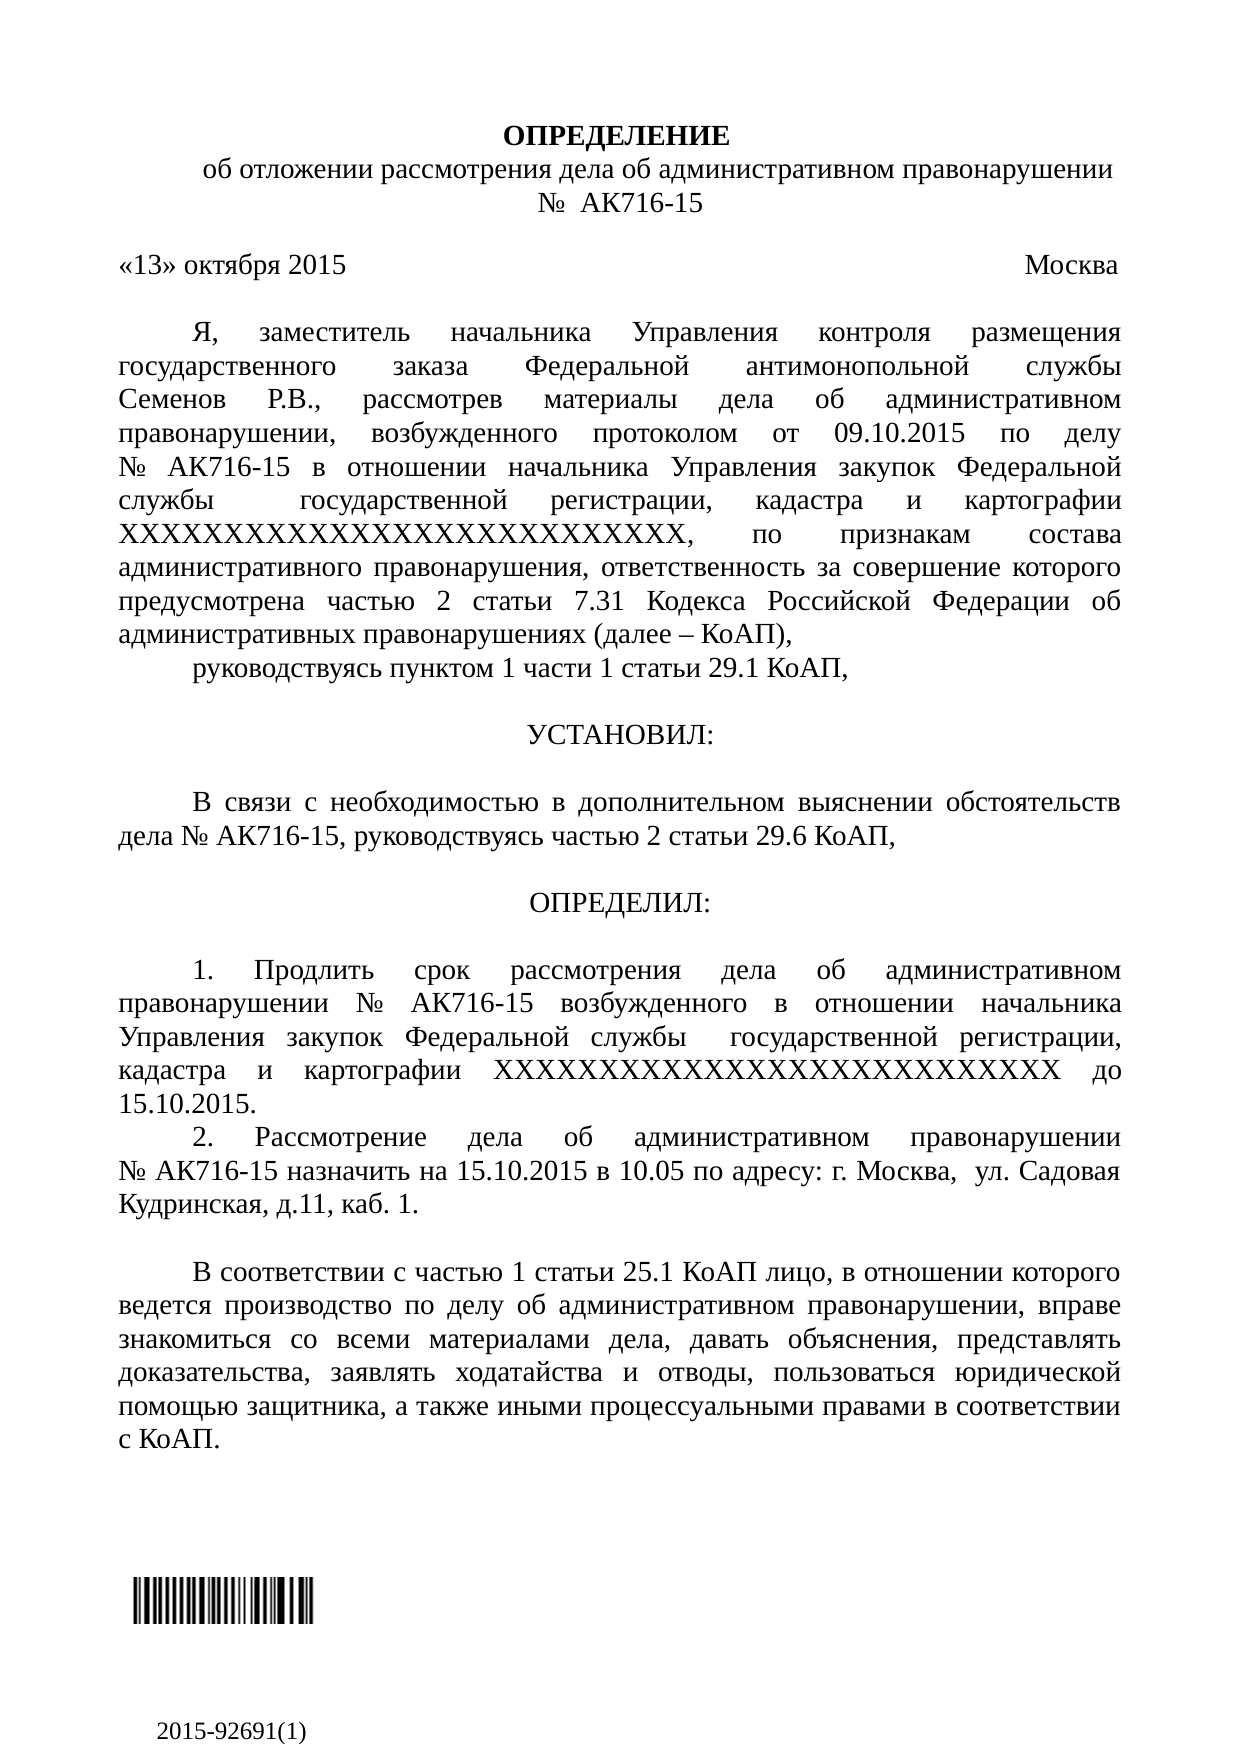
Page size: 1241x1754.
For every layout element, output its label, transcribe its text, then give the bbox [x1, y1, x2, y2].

text руководствуясь пунктом 1 части 1 статьи 29.1 КоАП, [118, 650, 1122, 683]
text Я, заместитель начальника Управления контроля размещения государственного заказа Федеральной антимонопольной службы Семенов Р.В., рассмотрев материалы дела об административном правонарушении, возбужденного протоколом от 09.10.2015 по делу № АК716-15 в отношении начальника Управления закупок Федеральной службы государственной регистрации, кадастра и картографии XXXXXXXXXXXXXXXXXXXXXXXXXXX, по признакам состава административного правонарушения, ответственность за совершение которого предусмотрена частью 2 статьи 7.31 Кодекса Российской Федерации об административных правонарушениях (далее – КоАП), [118, 314, 1122, 650]
text 2. Рассмотрение дела об административном правонарушении № АК716-15 назначить на 15.10.2015 в 10.05 по адресу: г. Москва, ул. Садовая Кудринская, д.11, каб. 1. [118, 1119, 1122, 1220]
text 1. Продлить срок рассмотрения дела об административном правонарушении № АК716-15 возбужденного в отношении начальника Управления закупок Федеральной службы государственной регистрации, кадастра и картографии XXXXXXXXXXXXXXXXXXXXXXXXXXX до 15.10.2015. [118, 952, 1122, 1119]
text ОПРЕДЕЛИЛ: [118, 885, 1122, 918]
text об отложении рассмотрения дела об административном правонарушении № АК716-15 [118, 152, 1122, 219]
text ОПРЕДЕЛЕНИЕ [118, 118, 1122, 152]
text В соответствии с частью 1 статьи 25.1 КоАП лицо, в отношении которого ведется производство по делу об административном правонарушении, вправе знакомиться со всеми материалами дела, давать объяснения, представлять доказательства, заявлять ходатайства и отводы, пользоваться юридической помощью защитника, а также иными процессуальными правами в соответствии с КоАП. [118, 1254, 1122, 1455]
text УСТАНОВИЛ: [118, 717, 1122, 751]
text В связи с необходимостью в дополнительном выяснении обстоятельств дела № АК716-15, руководствуясь частью 2 статьи 29.6 КоАП, [118, 784, 1122, 851]
picture [118, 1577, 331, 1624]
text «13» октября 2015 Москва [118, 247, 1122, 281]
